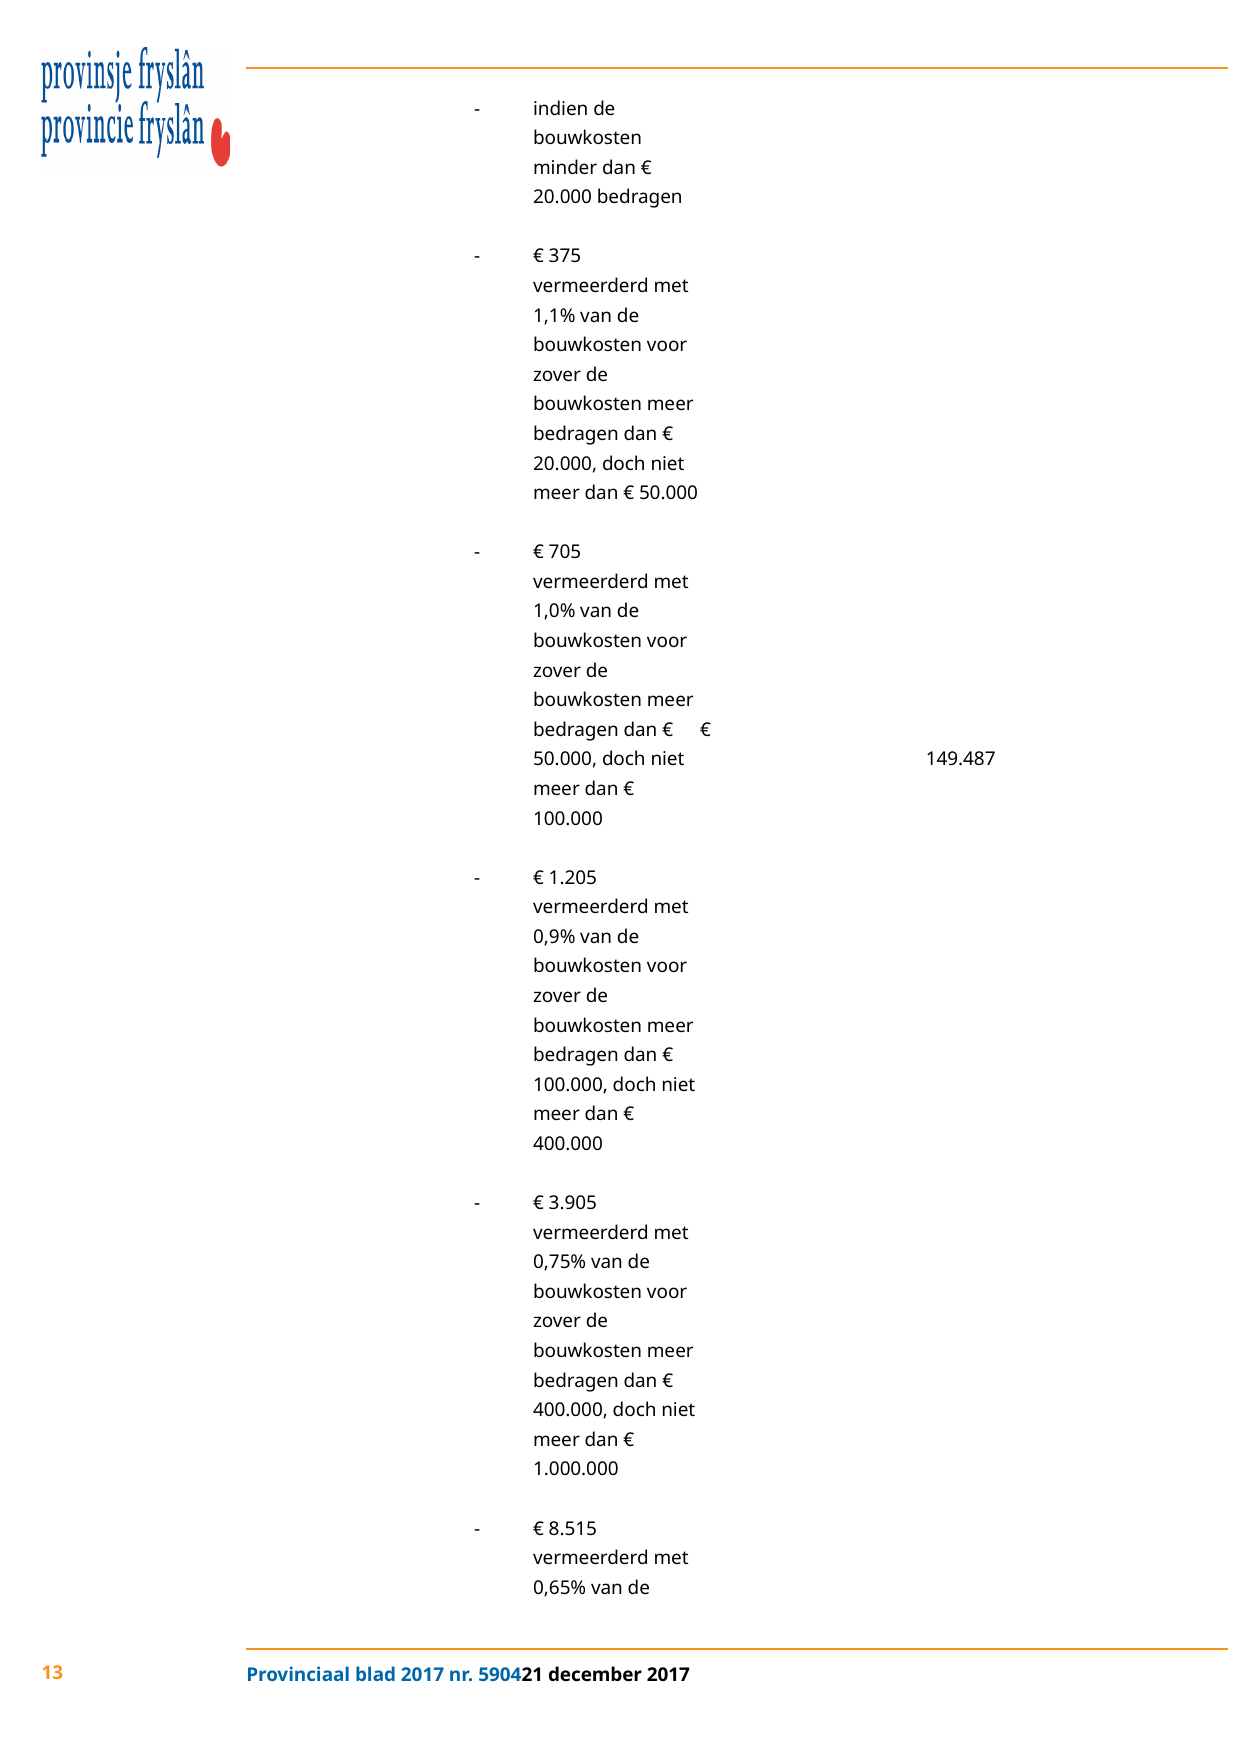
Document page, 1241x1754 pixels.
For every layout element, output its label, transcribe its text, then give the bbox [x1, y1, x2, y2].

table_cell € [700, 95, 926, 1600]
table_cell [248, 95, 474, 1600]
table_cell indien de bouwkosten minder dan € 20.000 bedragen € 375 vermeerderd met 1,1% van de bouwkosten voor zover de bouwkosten meer bedragen dan € 20.000, doch niet meer dan € 50.000 € 705 vermeerderd met 1,0% van de bouwkosten voor zover de bouwkosten meer bedragen dan € 50.000, doch niet meer dan € 100.000 € 1.205 vermeerderd met 0,9% van de bouwkosten voor zover de bouwkosten meer bedragen dan € 100.000, doch niet meer dan € 400.000 € 3.905 vermeerderd met 0,75% van de bouwkosten voor zover de bouwkosten meer bedragen dan € 400.000, doch niet meer dan € 1.000.000 € 8.515 vermeerderd met 0,65% van de [474, 95, 700, 1600]
table_cell 149.487 [926, 95, 1152, 1600]
picture [41, 47, 231, 172]
